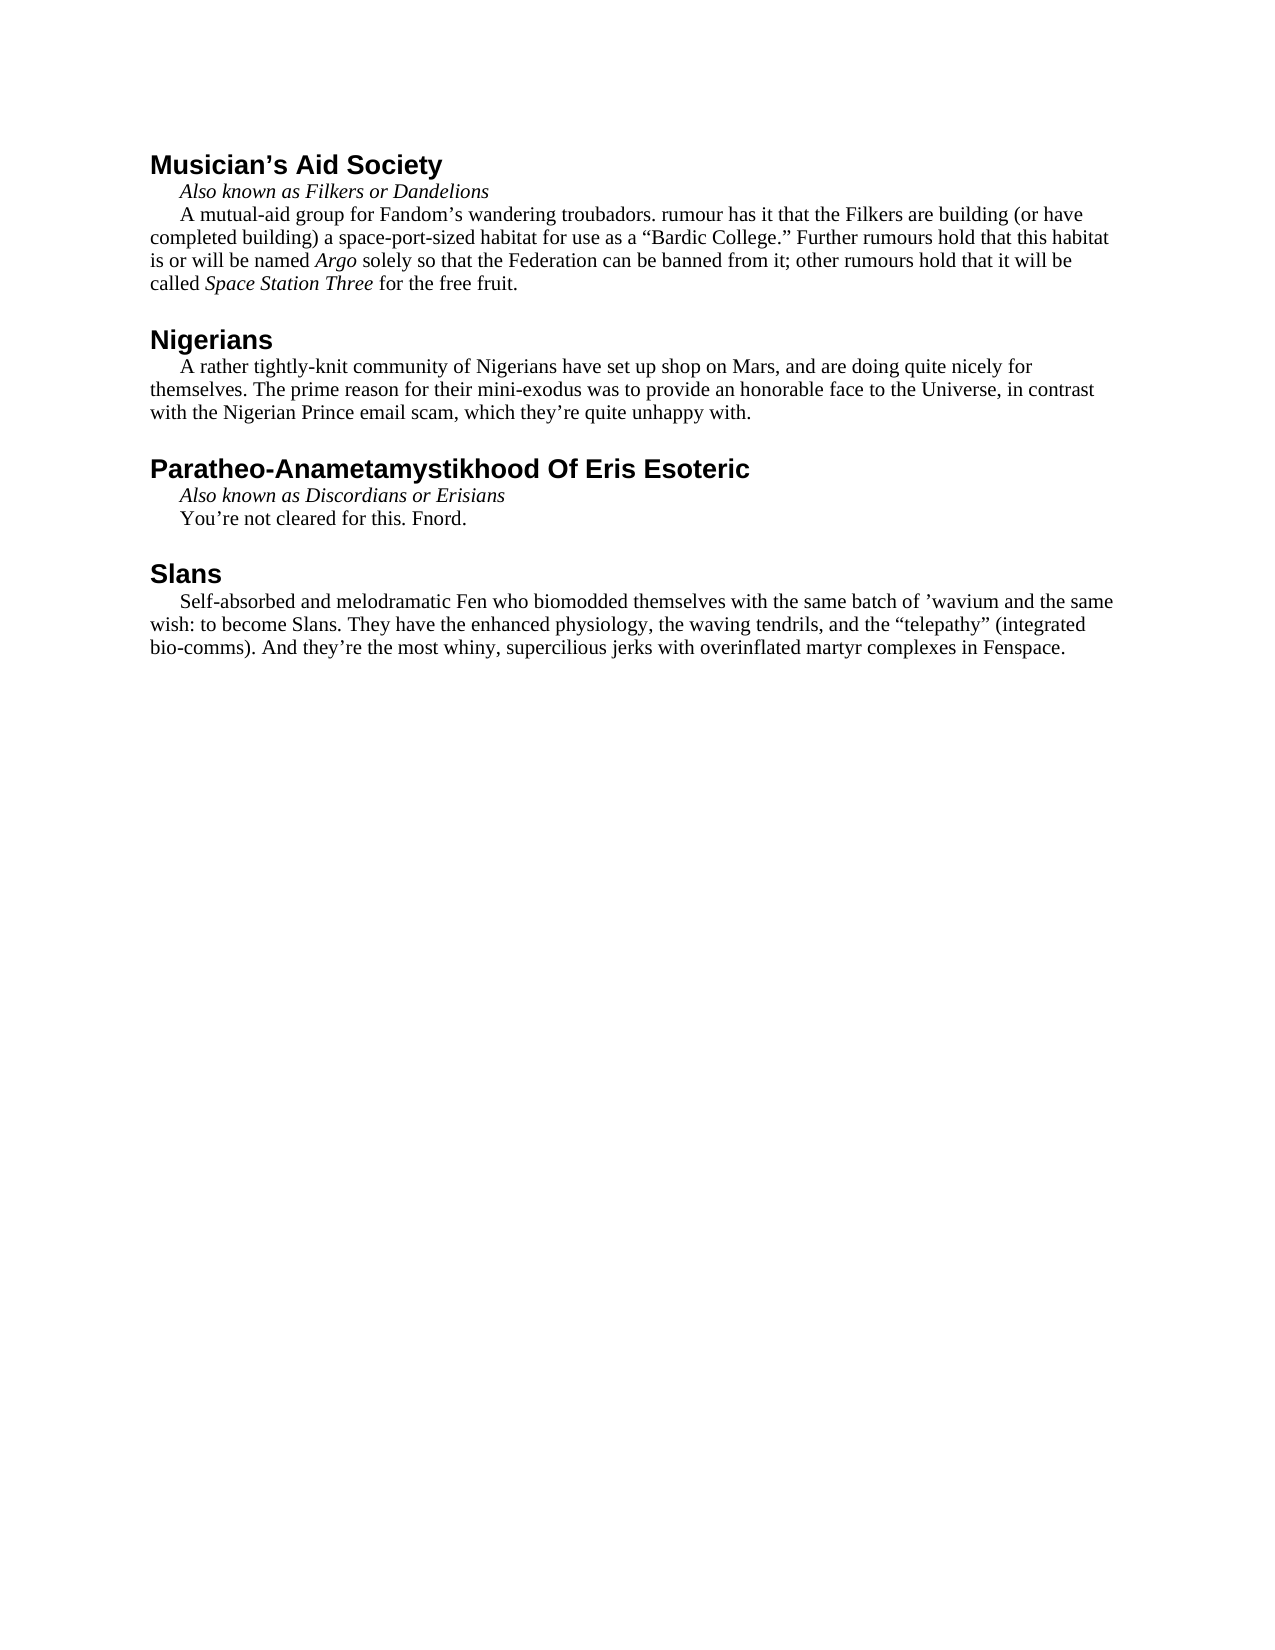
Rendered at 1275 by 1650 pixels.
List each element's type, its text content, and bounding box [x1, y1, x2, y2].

text Also known as Filkers or Dandelions [150, 180, 1125, 203]
text You’re not cleared for this. Fnord. [150, 507, 1125, 530]
text A rather tightly-knit community of Nigerians have set up shop on Mars, and are doing quite nicely for themselves. The prime reason for their mini-exodus was to provide an honorable face to the Universe, in contrast with the Nigerian Prince email scam, which they’re quite unhappy with. [150, 355, 1125, 424]
subtitle Nigerians [150, 325, 1125, 355]
subtitle Musician’s Aid Society [150, 150, 1125, 180]
subtitle Paratheo-Anametamystikhood Of Eris Esoteric [150, 453, 1125, 484]
text Also known as Discordians or Erisians [150, 484, 1125, 507]
text A mutual-aid group for Fandom’s wandering troubadors. rumour has it that the Filkers are building (or have completed building) a space-port-sized habitat for use as a “Bardic College.” Further rumours hold that this habitat is or will be named Argo solely so that the Federation can be banned from it; other rumours hold that it will be called Space Station Three for the free fruit. [150, 203, 1125, 295]
subtitle Slans [150, 559, 1125, 589]
text Self-absorbed and melodramatic Fen who biomodded themselves with the same batch of ’wavium and the same wish: to become Slans. They have the enhanced physiology, the waving tendrils, and the “telepathy” (integrated bio‑comms). And they’re the most whiny, supercilious jerks with overinflated martyr complexes in Fenspace. [150, 589, 1125, 658]
